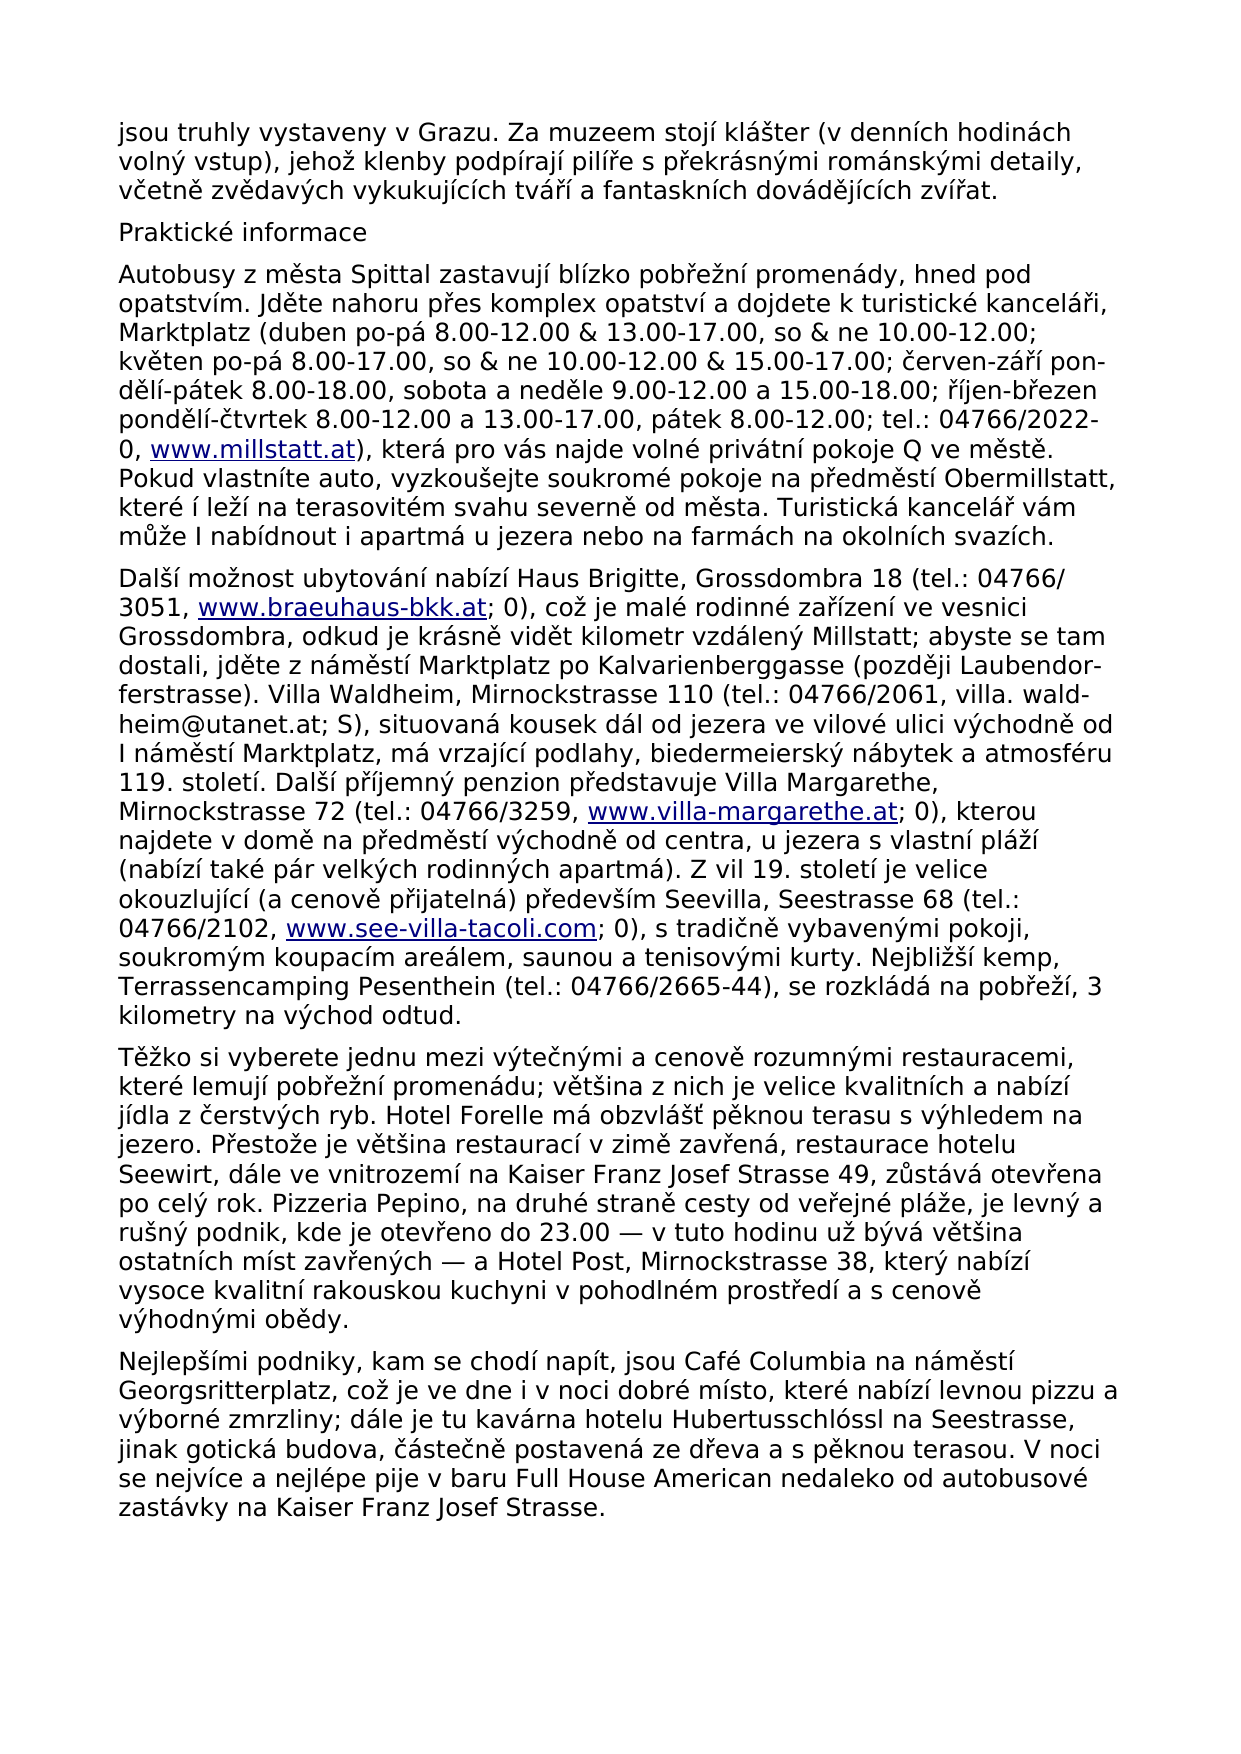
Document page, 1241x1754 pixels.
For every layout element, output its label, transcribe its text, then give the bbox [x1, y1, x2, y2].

text Těžko si vyberete jednu mezi výtečnými a cenově rozumnými restauracemi, které lemují pobřežní promenádu; většina z nich je velice kvalitních a nabízí jídla z čerstvých ryb. Hotel Forelle má obzvlášť pěknou terasu s výhledem na jezero. Přestože je většina restaurací v zimě zavřená, restaurace hotelu Seewirt, dále ve vnitrozemí na Kaiser Franz Josef Strasse 49, zůstává otevřena po celý rok. Pizzeria Pepino, na druhé straně cesty od veřejné pláže, je levný a rušný podnik, kde je otevřeno do 23.00 — v tuto hodinu už bývá většina ostatních míst zavřených — a Hotel Post, Mirnockstrasse 38, který nabízí vysoce kvalitní rakouskou kuchyni v pohodlném prostředí a s cenově výhodnými obědy. [118, 1043, 1122, 1335]
text Nejlepšími podniky, kam se chodí napít, jsou Café Columbia na náměstí Georgsritterplatz, což je ve dne i v noci dobré místo, které nabízí levnou pizzu a výborné zmrzliny; dále je tu kavárna hotelu Hubertusschlóssl na Seestrasse, jinak gotická budova, částečně postavená ze dřeva a s pěknou terasou. V noci se nejvíce a nejlépe pije v baru Full House American nedaleko od autobusové zastávky na Kaiser Franz Josef Strasse. [118, 1347, 1122, 1522]
text jsou truhly vystaveny v Grazu. Za muzeem stojí klášter (v denních hodinách volný vstup), jehož klenby podpírají pilíře s překrásnými románskými detaily, včetně zvědavých vykukujících tváří a fantaskních dovádějících zvířat. [118, 118, 1122, 206]
text Praktické informace [118, 218, 1122, 247]
text Autobusy z města Spittal zastavují blízko pobřežní promenády, hned pod opatstvím. Jděte nahoru přes komplex opatství a dojdete k turistické kanceláři, Marktplatz (duben po-pá 8.00-12.00 & 13.00-17.00, so & ne 10.00-12.00; květen po-pá 8.00-17.00, so & ne 10.00-12.00 & 15.00-17.00; červen-září pon-dělí-pátek 8.00-18.00, sobota a neděle 9.00-12.00 a 15.00-18.00; říjen-březen pondělí-čtvrtek 8.00-12.00 a 13.00-17.00, pátek 8.00-12.00; tel.: 04766/2022-0, www.millstatt.at), která pro vás najde volné privátní pokoje Q ve městě. Pokud vlastníte auto, vyzkoušejte soukromé pokoje na předměstí Obermillstatt, které í leží na terasovitém svahu severně od města. Turistická kancelář vám může I nabídnout i apartmá u jezera nebo na farmách na okolních svazích. [118, 260, 1122, 551]
text Další možnost ubytování nabízí Haus Brigitte, Grossdombra 18 (tel.: 04766/ 3051, www.braeuhaus-bkk.at; 0), což je malé rodinné zařízení ve vesnici Grossdombra, odkud je krásně vidět kilometr vzdálený Millstatt; abyste se tam dostali, jděte z náměstí Marktplatz po Kalvarienberggasse (později Laubendor-ferstrasse). Villa Waldheim, Mirnockstrasse 110 (tel.: 04766/2061, villa. wald-heim@utanet.at; S), situovaná kousek dál od jezera ve vilové ulici východně od I náměstí Marktplatz, má vrzající podlahy, biedermeierský nábytek a atmosféru 119. století. Další příjemný penzion představuje Villa Margarethe, Mirnockstrasse 72 (tel.: 04766/3259, www.villa-margarethe.at; 0), kterou najdete v domě na předměstí východně od centra, u jezera s vlastní pláží (nabízí také pár velkých rodinných apartmá). Z vil 19. století je velice okouzlující (a cenově přijatelná) především Seevilla, Seestrasse 68 (tel.: 04766/2102, www.see-villa-tacoli.com; 0), s tradičně vybavenými pokoji, soukromým koupacím areálem, saunou a tenisovými kurty. Nejbližší kemp, Terrassencamping Pesenthein (tel.: 04766/2665-44), se rozkládá na pobřeží, 3 kilometry na východ odtud. [118, 564, 1122, 1031]
